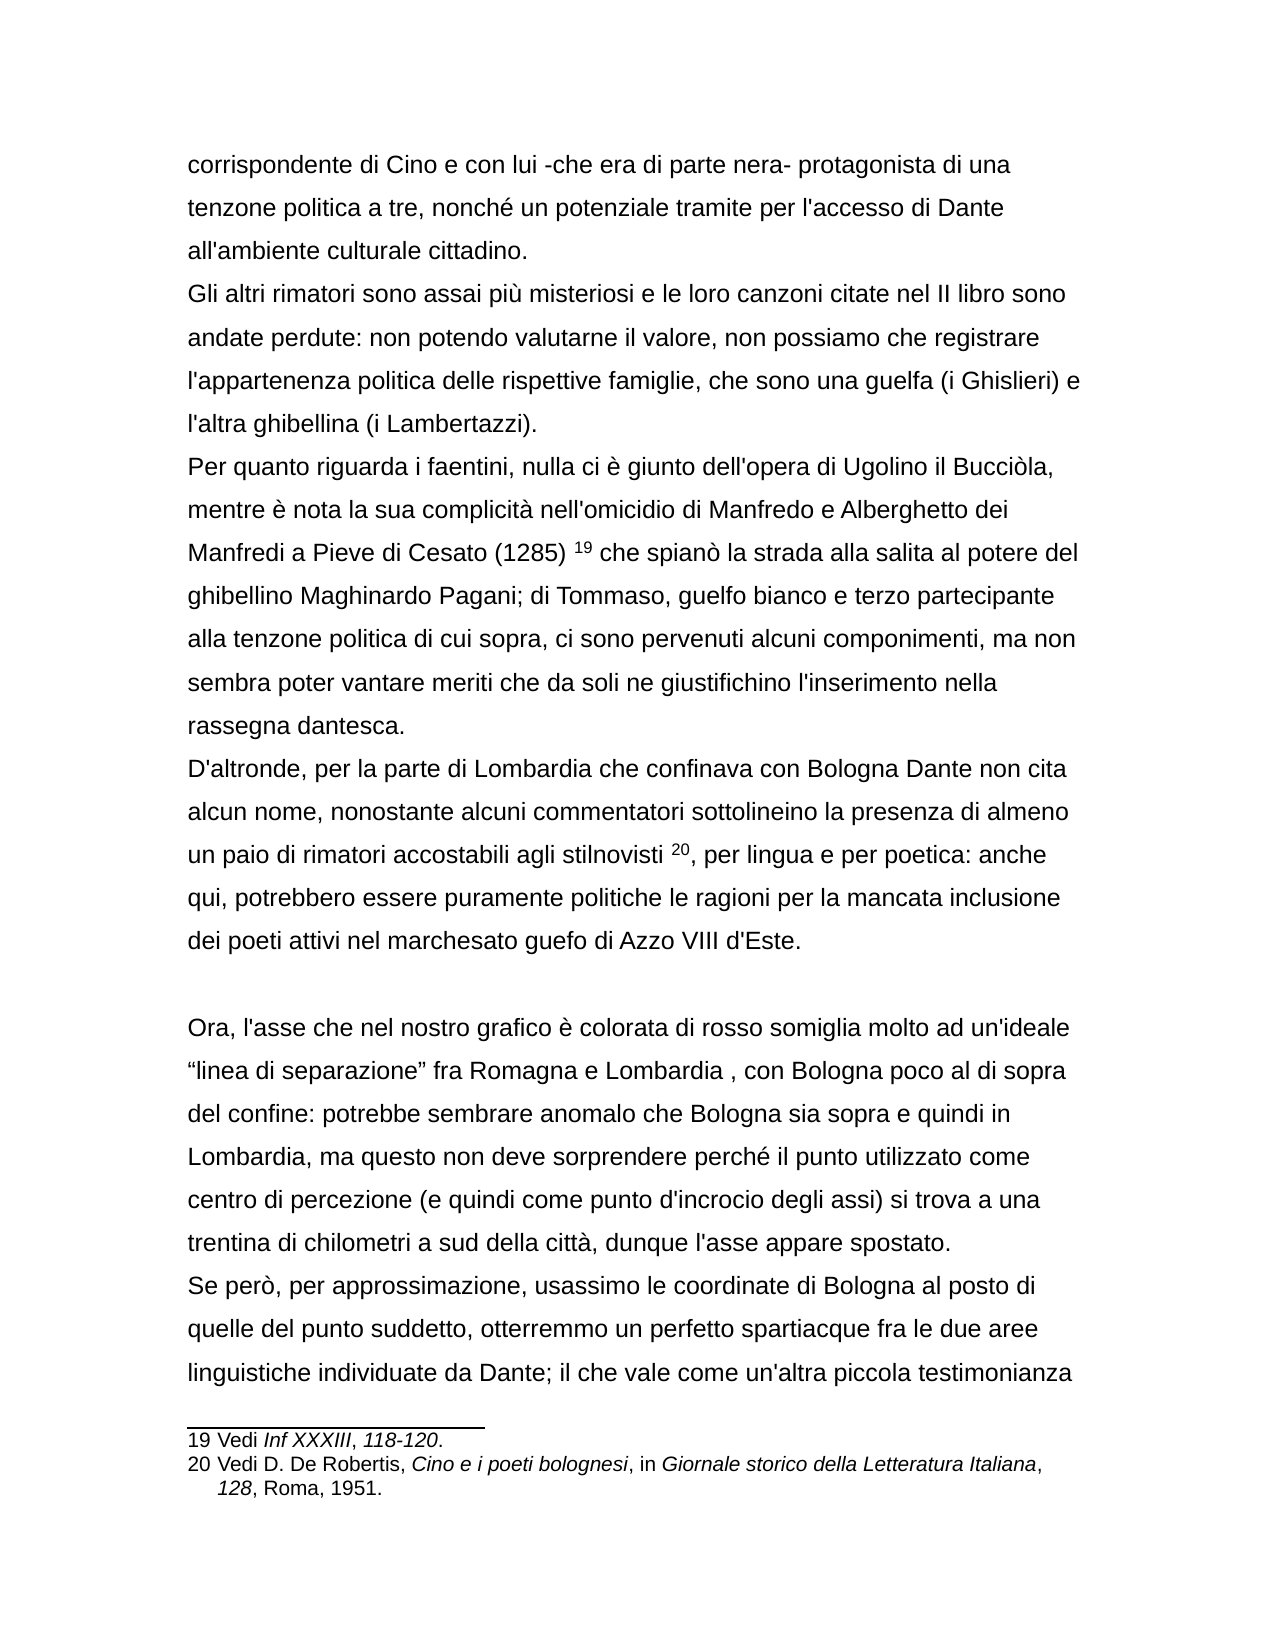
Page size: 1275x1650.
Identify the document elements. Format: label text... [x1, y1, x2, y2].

text Se però, per approssimazione, usassimo le coordinate di Bologna al posto di quelle del punto suddetto, otterremmo un perfetto spartiacque fra le due aree linguistiche individuate da Dante; il che vale come un'altra piccola testimonianza [187, 1271, 1087, 1386]
text Ora, l'asse che nel nostro grafico è colorata di rosso somiglia molto ad un'ideale “linea di separazione” fra Romagna e Lombardia , con Bologna poco al di sopra del confine: potrebbe sembrare anomalo che Bologna sia sopra e quindi in Lombardia, ma questo non deve sorprendere perché il punto utilizzato come centro di percezione (e quindi come punto d'incrocio degli assi) si trova a una trentina di chilometri a sud della città, dunque l'asse appare spostato. [187, 1012, 1087, 1257]
text D'altronde, per la parte di Lombardia che confinava con Bologna Dante non cita alcun nome, nonostante alcuni commentatori sottolineino la presenza di almeno un paio di rimatori accostabili agli stilnovisti , per lingua e per poetica: anche qui, potrebbero essere puramente politiche le ragioni per la mancata inclusione dei poeti attivi nel marchesato guefo di Azzo VIII d'Este. [187, 754, 1087, 955]
text Vedi D. De Robertis, Cino e i poeti bolognesi, in Giornale storico della Letteratura Italiana, 128, Roma, 1951. [187, 1452, 1087, 1500]
text Gli altri rimatori sono assai più misteriosi e le loro canzoni citate nel II libro sono andate perdute: non potendo valutarne il valore, non possiamo che registrare l'appartenenza politica delle rispettive famiglie, che sono una guelfa (i Ghislieri) e l'altra ghibellina (i Lambertazzi). [187, 279, 1087, 437]
text Per quanto riguarda i faentini, nulla ci è giunto dell'opera di Ugolino il Bucciòla, mentre è nota la sua complicità nell'omicidio di Manfredo e Alberghetto dei Manfredi a Pieve di Cesato (1285) che spianò la strada alla salita al potere del ghibellino Maghinardo Pagani; di Tommaso, guelfo bianco e terzo partecipante alla tenzone politica di cui sopra, ci sono pervenuti alcuni componimenti, ma non sembra poter vantare meriti che da soli ne giustifichino l'inserimento nella rassegna dantesca. [187, 452, 1087, 739]
text Vedi Inf XXXIII, 118-120. [187, 1428, 1087, 1452]
text corrispondente di Cino e con lui -che era di parte nera- protagonista di una tenzone politica a tre, nonché un potenziale tramite per l'accesso di Dante all'ambiente culturale cittadino. [187, 150, 1087, 265]
